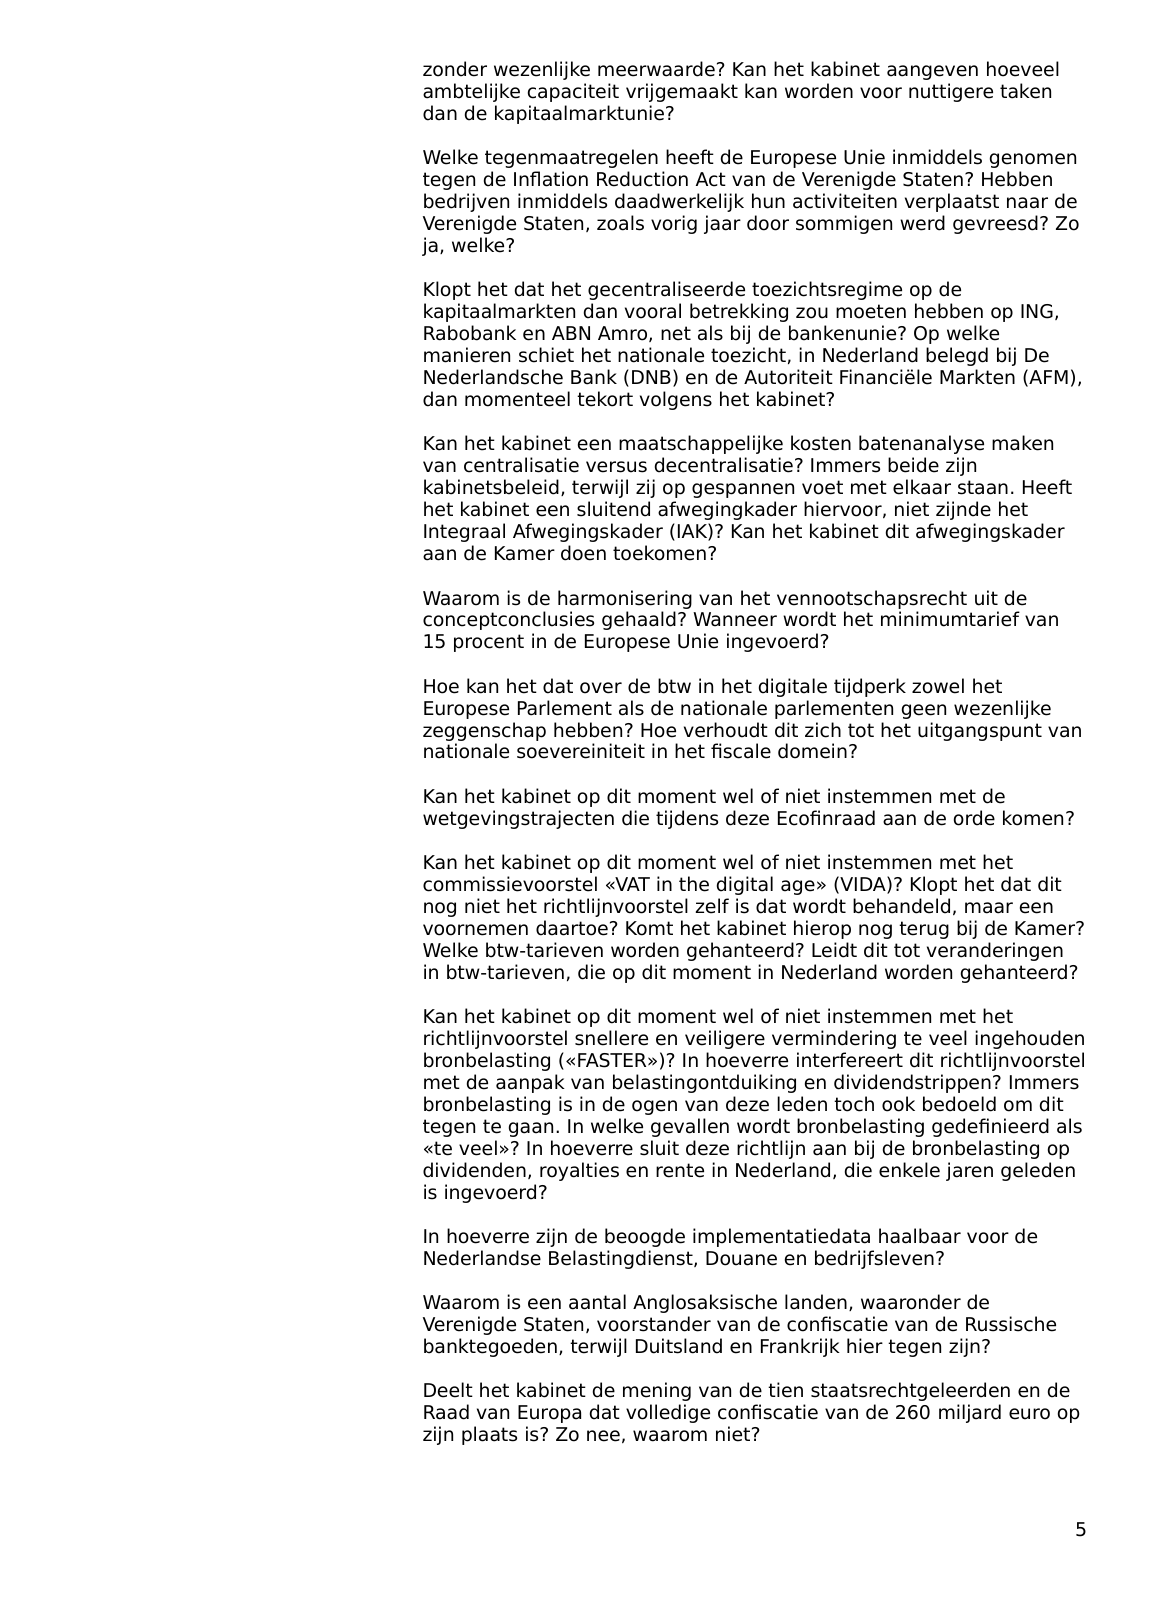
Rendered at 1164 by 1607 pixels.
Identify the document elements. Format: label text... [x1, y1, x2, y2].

text Welke tegenmaatregelen heeft de Europese Unie inmiddels genomen tegen de Inflation Reduction Act van de Verenigde Staten? Hebben bedrijven inmiddels daadwerkelijk hun activiteiten verplaatst naar de Verenigde Staten, zoals vorig jaar door sommigen werd gevreesd? Zo ja, welke? [422, 147, 1087, 257]
text Deelt het kabinet de mening van de tien staatsrechtgeleerden en de Raad van Europa dat volledige confiscatie van de 260 miljard euro op zijn plaats is? Zo nee, waarom niet? [422, 1380, 1087, 1446]
text Kan het kabinet een maatschappelijke kosten batenanalyse maken van centralisatie versus decentralisatie? Immers beide zijn kabinetsbeleid, terwijl zij op gespannen voet met elkaar staan. Heeft het kabinet een sluitend afwegingkader hiervoor, niet zijnde het Integraal Afwegingskader (IAK)? Kan het kabinet dit afwegingskader aan de Kamer doen toekomen? [422, 433, 1087, 565]
text Hoe kan het dat over de btw in het digitale tijdperk zowel het Europese Parlement als de nationale parlementen geen wezenlijke zeggenschap hebben? Hoe verhoudt dit zich tot het uitgangspunt van nationale soevereiniteit in het fiscale domein? [422, 676, 1087, 763]
text zonder wezenlijke meerwaarde? Kan het kabinet aangeven hoeveel ambtelijke capaciteit vrijgemaakt kan worden voor nuttigere taken dan de kapitaalmarktunie? [422, 59, 1087, 125]
text Klopt het dat het gecentraliseerde toezichtsregime op de kapitaalmarkten dan vooral betrekking zou moeten hebben op ING, Rabobank en ABN Amro, net als bij de bankenunie? Op welke manieren schiet het nationale toezicht, in Nederland belegd bij De Nederlandsche Bank (DNB) en de Autoriteit Financiële Markten (AFM), dan momenteel tekort volgens het kabinet? [422, 279, 1087, 411]
text Kan het kabinet op dit moment wel of niet instemmen met de wetgevingstrajecten die tijdens deze Ecofinraad aan de orde komen? [422, 786, 1087, 829]
text Waarom is de harmonisering van het vennootschapsrecht uit de conceptconclusies gehaald? Wanneer wordt het minimumtarief van 15 procent in de Europese Unie ingevoerd? [422, 587, 1087, 653]
text Kan het kabinet op dit moment wel of niet instemmen met het richtlijnvoorstel snellere en veiligere vermindering te veel ingehouden bronbelasting («FASTER»)? In hoeverre interfereert dit richtlijnvoorstel met de aanpak van belastingontduiking en dividendstrippen? Immers bronbelasting is in de ogen van deze leden toch ook bedoeld om dit tegen te gaan. In welke gevallen wordt bronbelasting gedefinieerd als «te veel»? In hoeverre sluit deze richtlijn aan bij de bronbelasting op dividenden, royalties en rente in Nederland, die enkele jaren geleden is ingevoerd? [422, 1006, 1087, 1204]
text Kan het kabinet op dit moment wel of niet instemmen met het commissievoorstel «VAT in the digital age» (VIDA)? Klopt het dat dit nog niet het richtlijnvoorstel zelf is dat wordt behandeld, maar een voornemen daartoe? Komt het kabinet hierop nog terug bij de Kamer? Welke btw-tarieven worden gehanteerd? Leidt dit tot veranderingen in btw-tarieven, die op dit moment in Nederland worden gehanteerd? [422, 852, 1087, 984]
text Waarom is een aantal Anglosaksische landen, waaronder de Verenigde Staten, voorstander van de confiscatie van de Russische banktegoeden, terwijl Duitsland en Frankrijk hier tegen zijn? [422, 1292, 1087, 1358]
text In hoeverre zijn de beoogde implementatiedata haalbaar voor de Nederlandse Belastingdienst, Douane en bedrijfsleven? [422, 1226, 1087, 1270]
